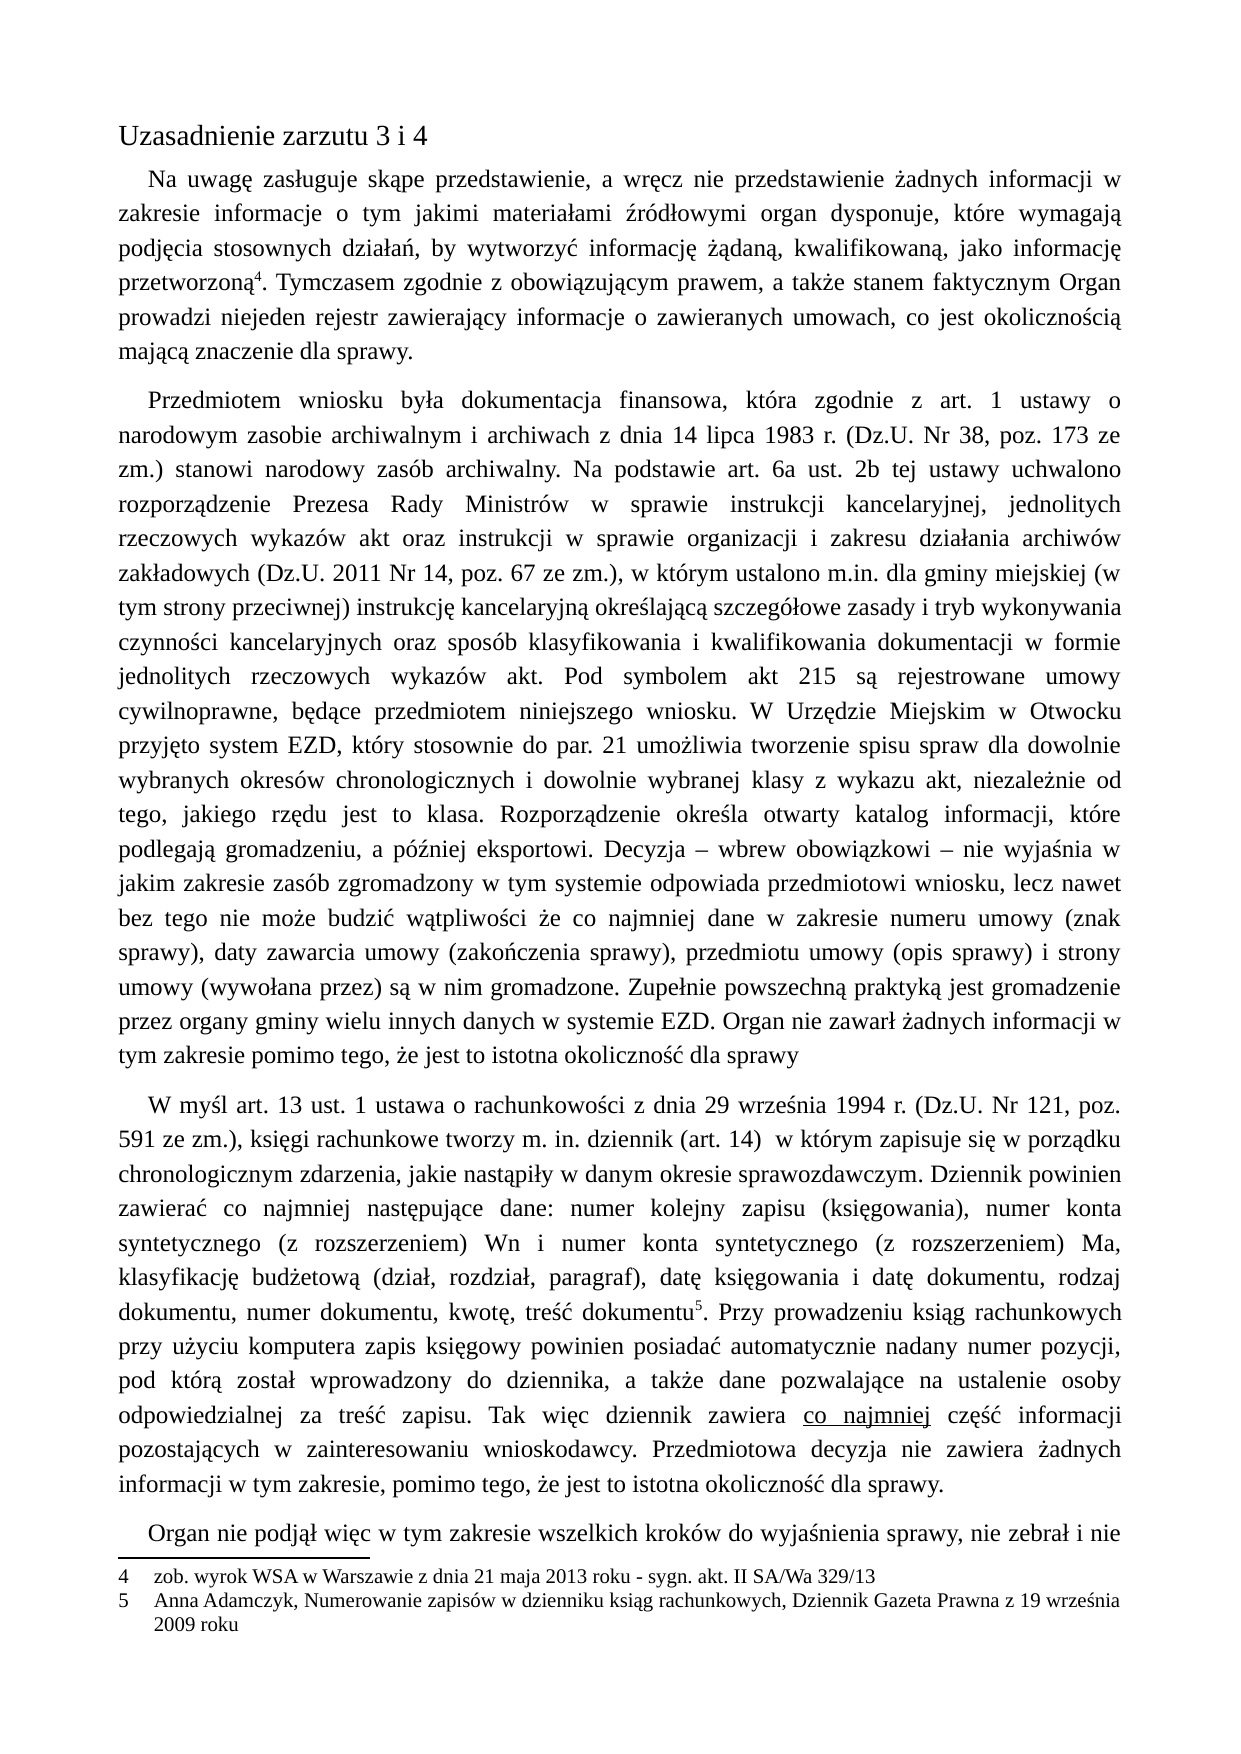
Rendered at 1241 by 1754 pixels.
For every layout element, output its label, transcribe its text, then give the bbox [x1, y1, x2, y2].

text zob. wyrok WSA w Warszawie z dnia 21 maja 2013 roku - sygn. akt. II SA/Wa 329/13 [118, 1564, 1122, 1588]
text W myśl art. 13 ust. 1 ustawa o rachunkowości z dnia 29 września 1994 r. (Dz.U. Nr 121, poz. 591 ze zm.), księgi rachunkowe tworzy m. in. dziennik (art. 14) w którym zapisuje się w porządku chronologicznym zdarzenia, jakie nastąpiły w danym okresie sprawozdawczym. Dziennik powinien zawierać co najmniej następujące dane: numer kolejny zapisu (księgowania), numer konta syntetycznego (z rozszerzeniem) Wn i numer konta syntetycznego (z rozszerzeniem) Ma, klasyfikację budżetową (dział, rozdział, paragraf), datę księgowania i datę dokumentu, rodzaj dokumentu, numer dokumentu, kwotę, treść dokumentu. Przy prowadzeniu ksiąg rachunkowych przy użyciu komputera zapis księgowy powinien posiadać automatycznie nadany numer pozycji, pod którą został wprowadzony do dziennika, a także dane pozwalające na ustalenie osoby odpowiedzialnej za treść zapisu. Tak więc dziennik zawiera co najmniej część informacji pozostających w zainteresowaniu wnioskodawcy. Przedmiotowa decyzja nie zawiera żadnych informacji w tym zakresie, pomimo tego, że jest to istotna okoliczność dla sprawy. [118, 1090, 1122, 1498]
subtitle Uzasadnienie zarzutu 3 i 4 [118, 118, 1122, 152]
text Przedmiotem wniosku była dokumentacja finansowa, która zgodnie z art. 1 ustawy o narodowym zasobie archiwalnym i archiwach z dnia 14 lipca 1983 r. (Dz.U. Nr 38, poz. 173 ze zm.) stanowi narodowy zasób archiwalny. Na podstawie art. 6a ust. 2b tej ustawy uchwalono rozporządzenie Prezesa Rady Ministrów w sprawie instrukcji kancelaryjnej, jednolitych rzeczowych wykazów akt oraz instrukcji w sprawie organizacji i zakresu działania archiwów zakładowych (Dz.U. 2011 Nr 14, poz. 67 ze zm.), w którym ustalono m.in. dla gminy miejskiej (w tym strony przeciwnej) instrukcję kancelaryjną określającą szczegółowe zasady i tryb wykonywania czynności kancelaryjnych oraz sposób klasyfikowania i kwalifikowania dokumentacji w formie jednolitych rzeczowych wykazów akt. Pod symbolem akt 215 są rejestrowane umowy cywilnoprawne, będące przedmiotem niniejszego wniosku. W Urzędzie Miejskim w Otwocku przyjęto system EZD, który stosownie do par. 21 umożliwia tworzenie spisu spraw dla dowolnie wybranych okresów chronologicznych i dowolnie wybranej klasy z wykazu akt, niezależnie od tego, jakiego rzędu jest to klasa. Rozporządzenie określa otwarty katalog informacji, które podlegają gromadzeniu, a później eksportowi. Decyzja – wbrew obowiązkowi – nie wyjaśnia w jakim zakresie zasób zgromadzony w tym systemie odpowiada przedmiotowi wniosku, lecz nawet bez tego nie może budzić wątpliwości że co najmniej dane w zakresie numeru umowy (znak sprawy), daty zawarcia umowy (zakończenia sprawy), przedmiotu umowy (opis sprawy) i strony umowy (wywołana przez) są w nim gromadzone. Zupełnie powszechną praktyką jest gromadzenie przez organy gminy wielu innych danych w systemie EZD. Organ nie zawarł żadnych informacji w tym zakresie pomimo tego, że jest to istotna okoliczność dla sprawy [118, 386, 1122, 1069]
text Organ nie podjął więc w tym zakresie wszelkich kroków do wyjaśnienia sprawy, nie zebrał i nie [118, 1518, 1122, 1547]
text Na uwagę zasługuje skąpe przedstawienie, a wręcz nie przedstawienie żadnych informacji w zakresie informacje o tym jakimi materiałami źródłowymi organ dysponuje, które wymagają podjęcia stosownych działań, by wytworzyć informację żądaną, kwalifikowaną, jako informację przetworzoną. Tymczasem zgodnie z obowiązującym prawem, a także stanem faktycznym Organ prowadzi niejeden rejestr zawierający informacje o zawieranych umowach, co jest okolicznością mającą znaczenie dla sprawy. [118, 164, 1122, 365]
text Anna Adamczyk, Numerowanie zapisów w dzienniku ksiąg rachunkowych, Dziennik Gazeta Prawna z 19 września 2009 roku [118, 1588, 1122, 1636]
